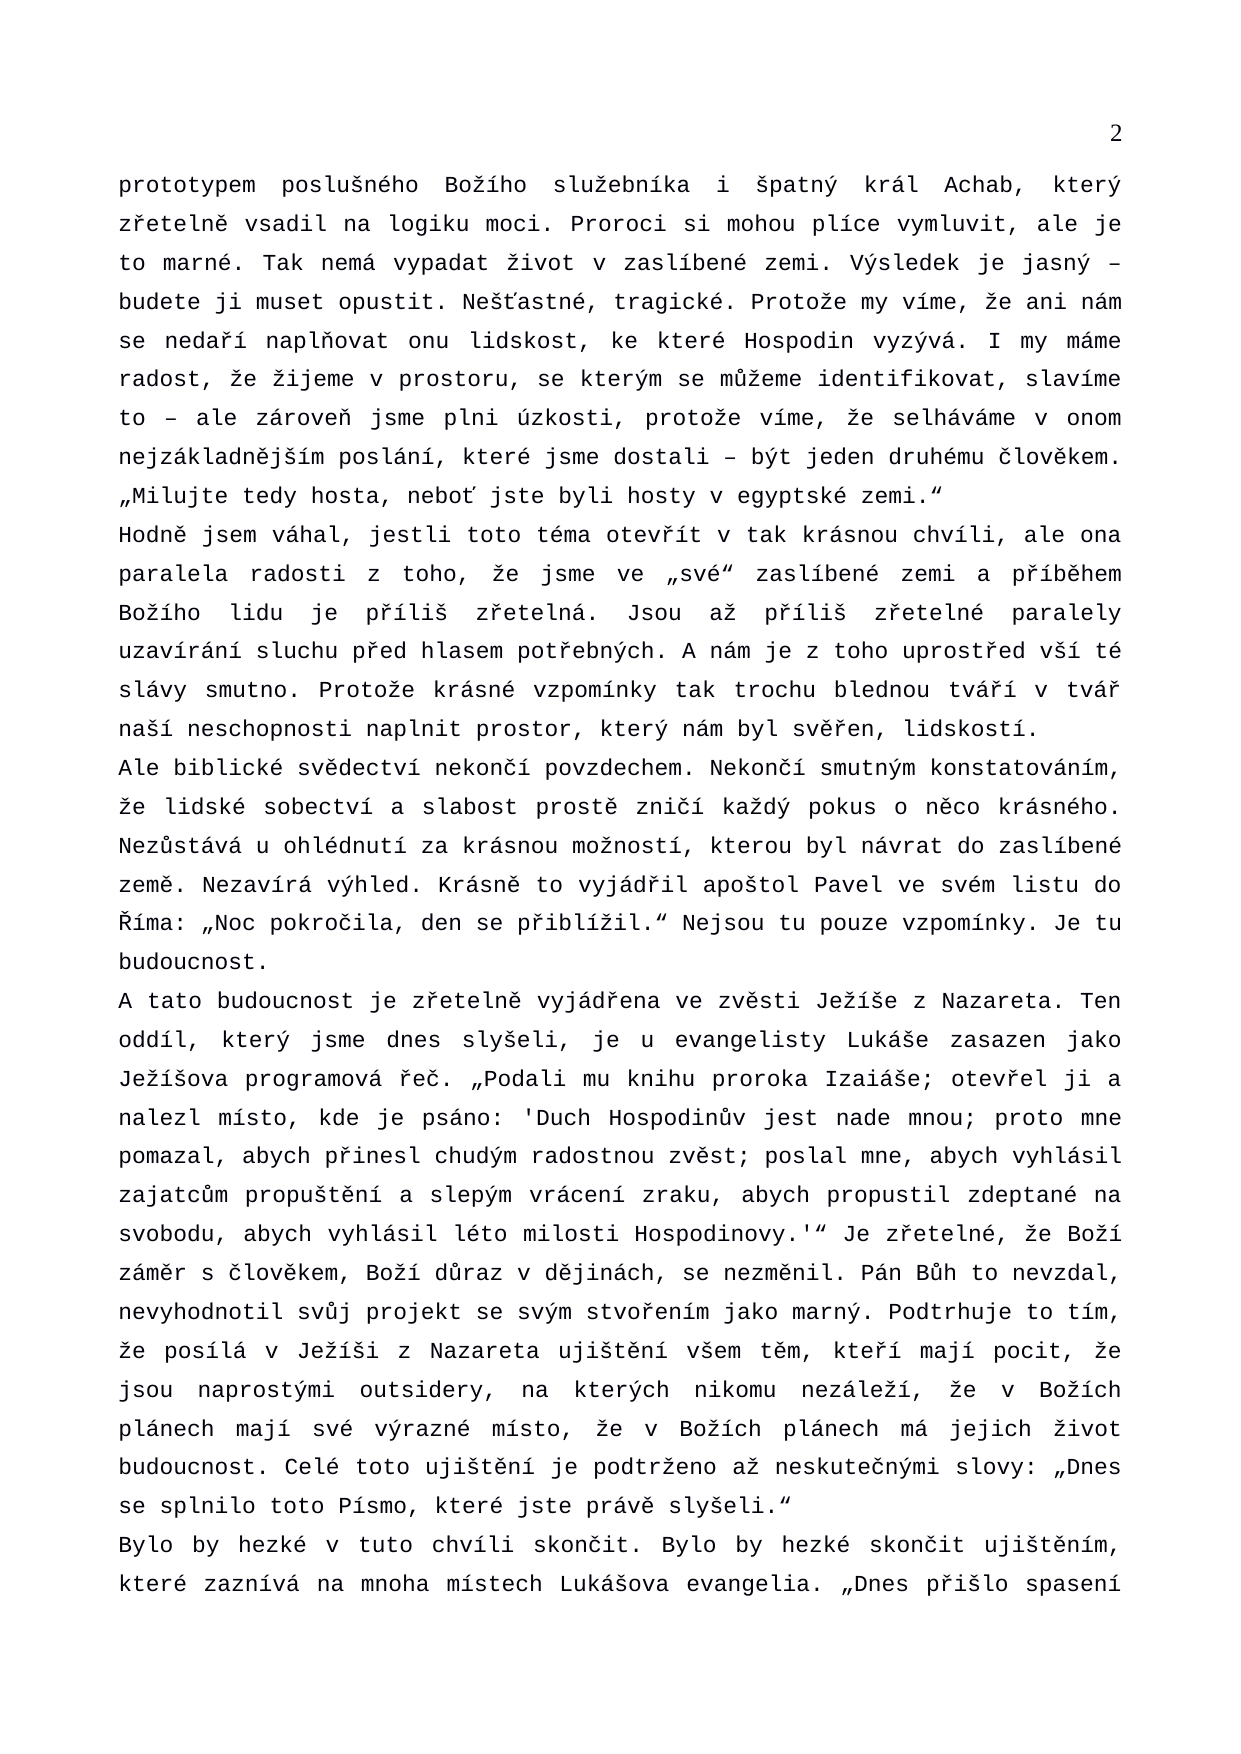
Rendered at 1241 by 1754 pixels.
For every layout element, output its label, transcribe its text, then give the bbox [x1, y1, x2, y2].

text A tato budoucnost je zřetelně vyjádřena ve zvěsti Ježíše z Nazareta. Ten oddíl, který jsme dnes slyšeli, je u evangelisty Lukáše zasazen jako Ježíšova programová řeč. „Podali mu knihu proroka Izaiáše; otevřel ji a nalezl místo, kde je psáno: 'Duch Hospodinův jest nade mnou; proto mne pomazal, abych přinesl chudým radostnou zvěst; poslal mne, abych vyhlásil zajatcům propuštění a slepým vrácení zraku, abych propustil zdeptané na svobodu, abych vyhlásil léto milosti Hospodinovy.'“ Je zřetelné, že Boží záměr s člověkem, Boží důraz v dějinách, se nezměnil. Pán Bůh to nevzdal, nevyhodnotil svůj projekt se svým stvořením jako marný. Podtrhuje to tím, že posílá v Ježíši z Nazareta ujištění všem těm, kteří mají pocit, že jsou naprostými outsidery, na kterých nikomu nezáleží, že v Božích plánech mají své výrazné místo, že v Božích plánech má jejich život budoucnost. Celé toto ujištění je podtrženo až neskutečnými slovy: „Dnes se splnilo toto Písmo, které jste právě slyšeli.“ [118, 989, 1122, 1521]
text Bylo by hezké v tuto chvíli skončit. Bylo by hezké skončit ujištěním, které zaznívá na mnoha místech Lukášova evangelia. „Dnes přišlo spasení [118, 1533, 1122, 1598]
text Hodně jsem váhal, jestli toto téma otevřít v tak krásnou chvíli, ale ona paralela radosti z toho, že jsme ve „své“ zaslíbené zemi a příběhem Božího lidu je příliš zřetelná. Jsou až příliš zřetelné paralely uzavírání sluchu před hlasem potřebných. A nám je z toho uprostřed vší té slávy smutno. Protože krásné vzpomínky tak trochu blednou tváří v tvář naší neschopnosti naplnit prostor, který nám byl svěřen, lidskostí. [118, 523, 1122, 743]
text prototypem poslušného Božího služebníka i špatný král Achab, který zřetelně vsadil na logiku moci. Proroci si mohou plíce vymluvit, ale je to marné. Tak nemá vypadat život v zaslíbené zemi. Výsledek je jasný – budete ji muset opustit. Nešťastné, tragické. Protože my víme, že ani nám se nedaří naplňovat onu lidskost, ke které Hospodin vyzývá. I my máme radost, že žijeme v prostoru, se kterým se můžeme identifikovat, slavíme to – ale zároveň jsme plni úzkosti, protože víme, že selháváme v onom nejzákladnějším poslání, které jsme dostali – být jeden druhému člověkem. „Milujte tedy hosta, neboť jste byli hosty v egyptské zemi.“ [118, 173, 1122, 510]
text Ale biblické svědectví nekončí povzdechem. Nekončí smutným konstatováním, že lidské sobectví a slabost prostě zničí každý pokus o něco krásného. Nezůstává u ohlédnutí za krásnou možností, kterou byl návrat do zaslíbené země. Nezavírá výhled. Krásně to vyjádřil apoštol Pavel ve svém listu do Říma: „Noc pokročila, den se přiblížil.“ Nejsou tu pouze vzpomínky. Je tu budoucnost. [118, 756, 1122, 977]
